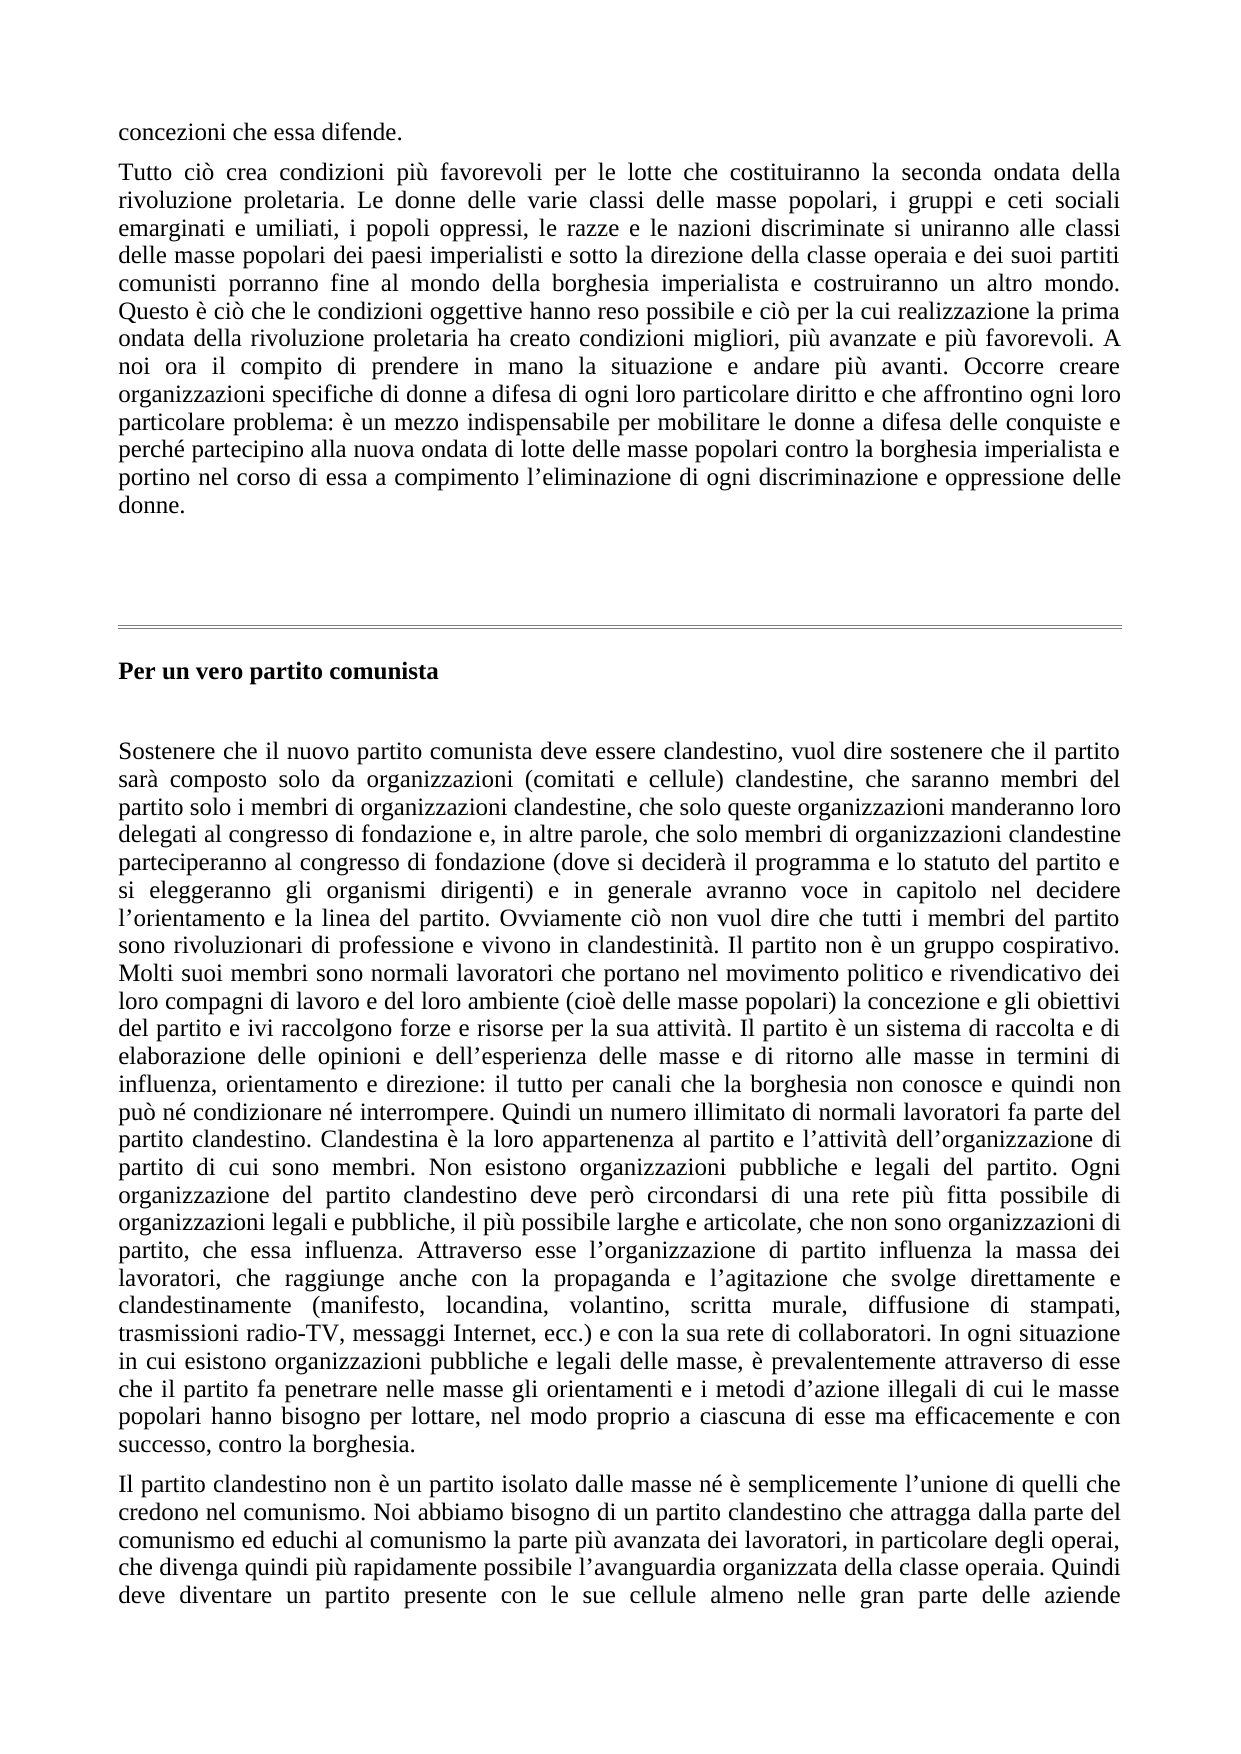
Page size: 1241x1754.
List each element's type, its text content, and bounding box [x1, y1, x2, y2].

text Il partito clandestino non è un partito isolato dalle masse né è semplicemente l’unione di quelli che credono nel comunismo. Noi abbiamo bisogno di un partito clandestino che attragga dalla parte del comunismo ed educhi al comunismo la parte più avanzata dei lavoratori, in particolare degli operai, che divenga quindi più rapidamente possibile l’avanguardia organizzata della classe operaia. Quindi deve diventare un partito presente con le sue cellule almeno nelle gran parte delle aziende [118, 1470, 1122, 1609]
text Per un vero partito comunista [118, 657, 1122, 685]
text concezioni che essa difende. [118, 118, 1122, 146]
text Sostenere che il nuovo partito comunista deve essere clandestino, vuol dire sostenere che il partito sarà composto solo da organizzazioni (comitati e cellule) clandestine, che saranno membri del partito solo i membri di organizzazioni clandestine, che solo queste organizzazioni manderanno loro delegati al congresso di fondazione e, in altre parole, che solo membri di organizzazioni clandestine parteciperanno al congresso di fondazione (dove si deciderà il programma e lo statuto del partito e si eleggeranno gli organismi dirigenti) e in generale avranno voce in capitolo nel decidere l’orientamento e la linea del partito. Ovviamente ciò non vuol dire che tutti i membri del partito sono rivoluzionari di professione e vivono in clandestinità. Il partito non è un gruppo cospirativo. Molti suoi membri sono normali lavoratori che portano nel movimento politico e rivendicativo dei loro compagni di lavoro e del loro ambiente (cioè delle masse popolari) la concezione e gli obiettivi del partito e ivi raccolgono forze e risorse per la sua attività. Il partito è un sistema di raccolta e di elaborazione delle opinioni e dell’esperienza delle masse e di ritorno alle masse in termini di influenza, orientamento e direzione: il tutto per canali che la borghesia non conosce e quindi non può né condizionare né interrompere. Quindi un numero illimitato di normali lavoratori fa parte del partito clandestino. Clandestina è la loro appartenenza al partito e l’attività dell’organizzazione di partito di cui sono membri. Non esistono organizzazioni pubbliche e legali del partito. Ogni organizzazione del partito clandestino deve però circondarsi di una rete più fitta possibile di organizzazioni legali e pubbliche, il più possibile larghe e articolate, che non sono organizzazioni di partito, che essa influenza. Attraverso esse l’organizzazione di partito influenza la massa dei lavoratori, che raggiunge anche con la propaganda e l’agitazione che svolge direttamente e clandestinamente (manifesto, locandina, volantino, scritta murale, diffusione di stampati, trasmissioni radio-TV, messaggi Internet, ecc.) e con la sua rete di collaboratori. In ogni situazione in cui esistono organizzazioni pubbliche e legali delle masse, è prevalentemente attraverso di esse che il partito fa penetrare nelle masse gli orientamenti e i metodi d’azione illegali di cui le masse popolari hanno bisogno per lottare, nel modo proprio a ciascuna di esse ma efficacemente e con successo, contro la borghesia. [118, 737, 1122, 1458]
text Tutto ciò crea condizioni più favorevoli per le lotte che costituiranno la seconda ondata della rivoluzione proletaria. Le donne delle varie classi delle masse popolari, i gruppi e ceti sociali emarginati e umiliati, i popoli oppressi, le razze e le nazioni discriminate si uniranno alle classi delle masse popolari dei paesi imperialisti e sotto la direzione della classe operaia e dei suoi partiti comunisti porranno fine al mondo della borghesia imperialista e costruiranno un altro mondo. Questo è ciò che le condizioni oggettive hanno reso possibile e ciò per la cui realizzazione la prima ondata della rivoluzione proletaria ha creato condizioni migliori, più avanzate e più favorevoli. A noi ora il compito di prendere in mano la situazione e andare più avanti. Occorre creare organizzazioni specifiche di donne a difesa di ogni loro particolare diritto e che affrontino ogni loro particolare problema: è un mezzo indispensabile per mobilitare le donne a difesa delle conquiste e perché partecipino alla nuova ondata di lotte delle masse popolari contro la borghesia imperialista e portino nel corso di essa a compimento l’eliminazione di ogni discriminazione e oppressione delle donne. [118, 158, 1122, 518]
